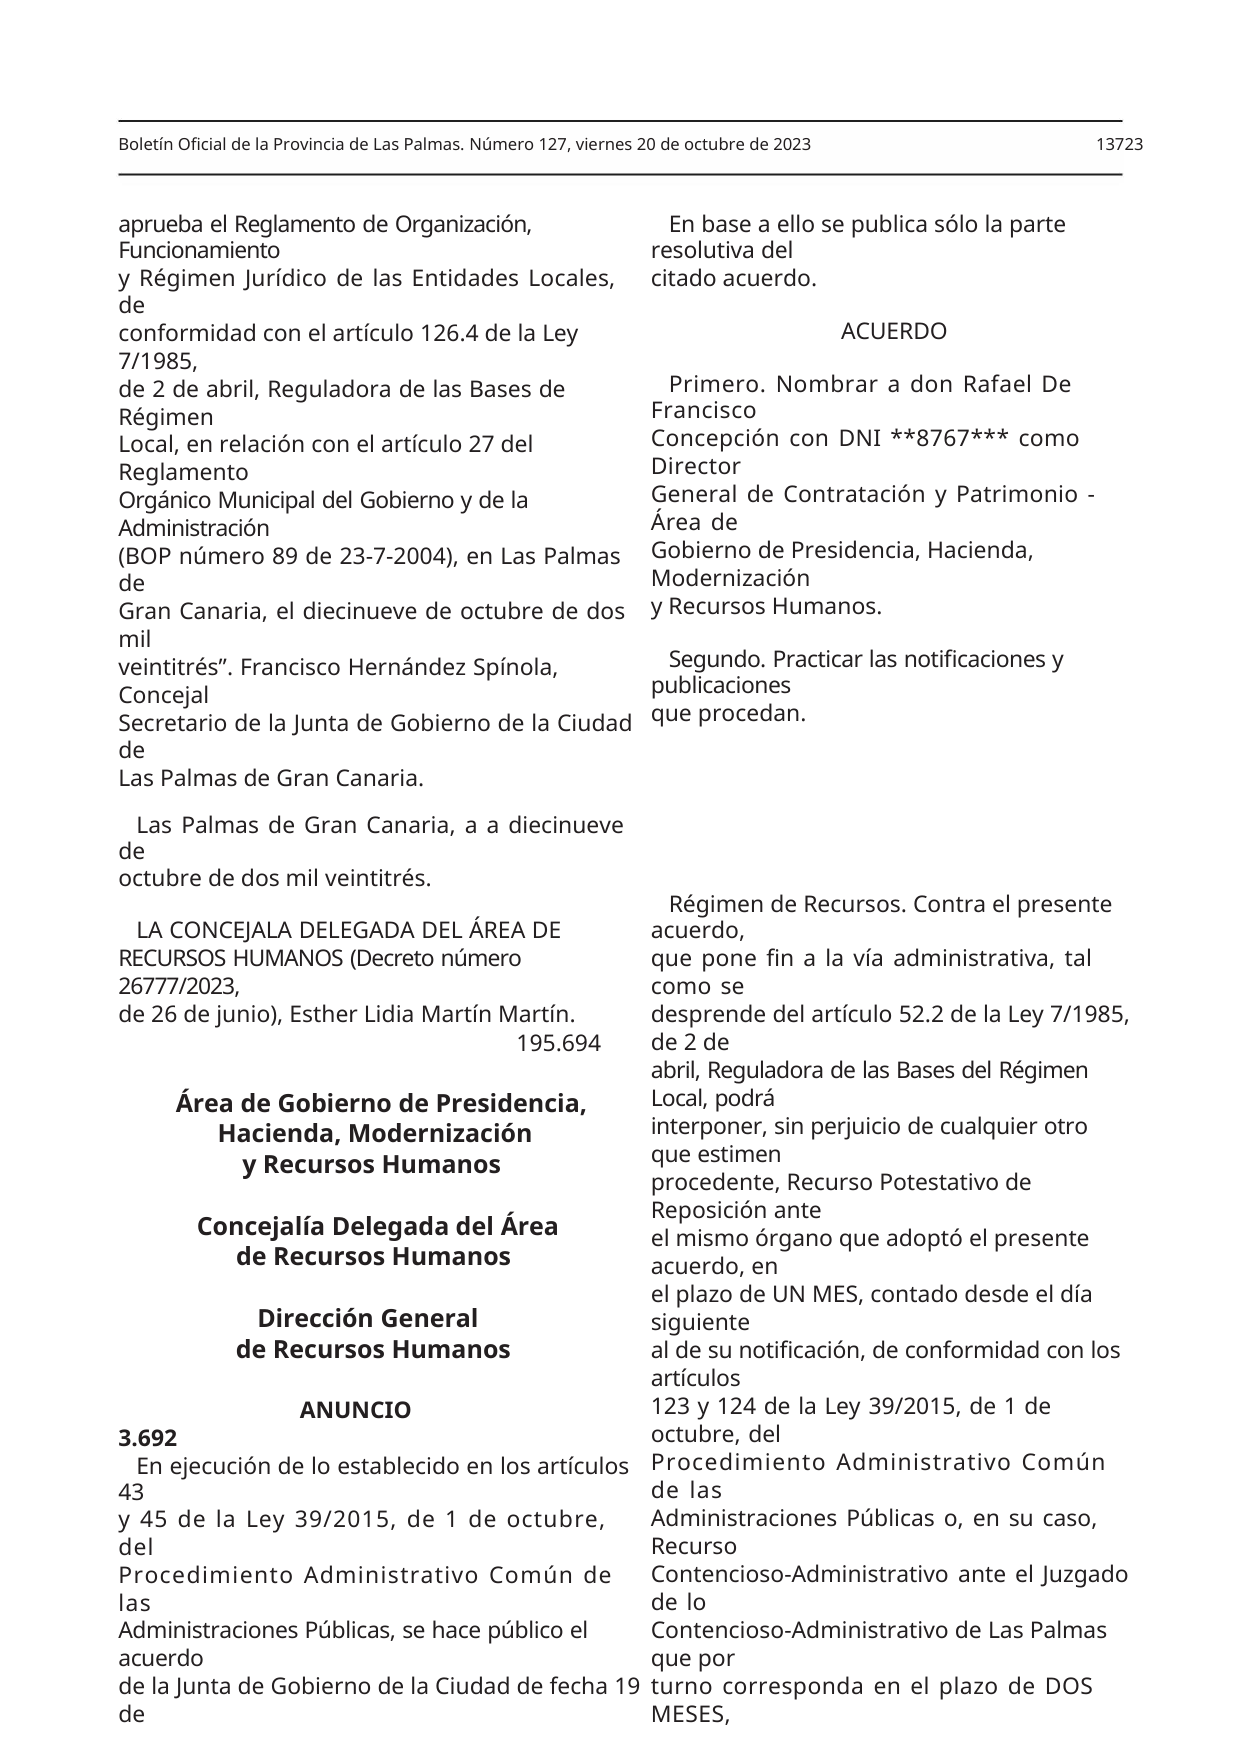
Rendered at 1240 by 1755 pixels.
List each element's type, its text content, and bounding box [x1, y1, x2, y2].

table_cell Régimen de Recursos. Contra el presente acuerdo, que pone fin a la vía administrativa, tal como se desprende del artículo 52.2 de la Ley 7/1985, de 2 de abril, Reguladora de las Bases del Régimen Local, podrá interponer, sin perjuicio de cualquier otro que estimen procedente, Recurso Potestativo de Reposición ante el mismo órgano que adoptó el presente acuerdo, en el plazo de UN MES, contado desde el día siguiente al de su notificación, de conformidad con los artículos 123 y 124 de la Ley 39/2015, de 1 de octubre, del Procedimiento Administrativo Común de las Administraciones Públicas o, en su caso, Recurso Contencioso-Administrativo ante el Juzgado de lo Contencioso-Administrativo de Las Palmas que por turno corresponda en el plazo de DOS MESES, [651, 893, 1130, 1754]
text Boletín Oficial de la Provincia de Las Palmas. Número 127, viernes 20 de octubre de 2023 13723 [1125, 134, 1229, 154]
table_cell LA CONCEJALA DELEGADA DEL ÁREA DE RECURSOS HUMANOS (Decreto número 26777/2023, de 26 de junio), Esther Lidia Martín Martín. 195.694 Área de Gobierno de Presidencia, Hacienda, Modernización y Recursos Humanos Concejalía Delegada del Área de Recursos Humanos Dirección General de Recursos Humanos ANUNCIO 3.692 En ejecución de lo establecido en los artículos 43 y 45 de la Ley 39/2015, de 1 de octubre, del Procedimiento Administrativo Común de las Administraciones Públicas, se hace público el acuerdo de la Junta de Gobierno de la Ciudad de fecha 19 de octubre de 2023, por la que se procede al nombramiento del Director General de Contratación y Patrimonio del Área de Gobierno de Presidencia, Hacienda, Modernización y Recursos Humanos del Ayuntamiento de Las Palmas de Gran Canaria. En cumplimiento de lo establecido en el artículo 46 de la Ley 39/2015, del Procedimiento Administrativo Común de las Administraciones Públicas, los interesados podrán comparecer en el Servicio de Recursos Humanos, para conocer la totalidad del contenido del acuerdo aprobado por la Junta de Gobierno de la Ciudad de Las Palmas de Gran Canaria, en sesión ordinaria celebrada el día 19 de octubre de 2023. [118, 1655, 646, 1754]
table_header En base a ello se publica sólo la parte resolutiva del citado acuerdo. ACUERDO Primero. Nombrar a don Rafael De Francisco Concepción con DNI **8767*** como Director General de Contratación y Patrimonio - Área de Gobierno de Presidencia, Hacienda, Modernización y Recursos Humanos. Segundo. Practicar las notificaciones y publicaciones que procedan. [651, 213, 1130, 892]
table_cell [646, 1655, 651, 1754]
